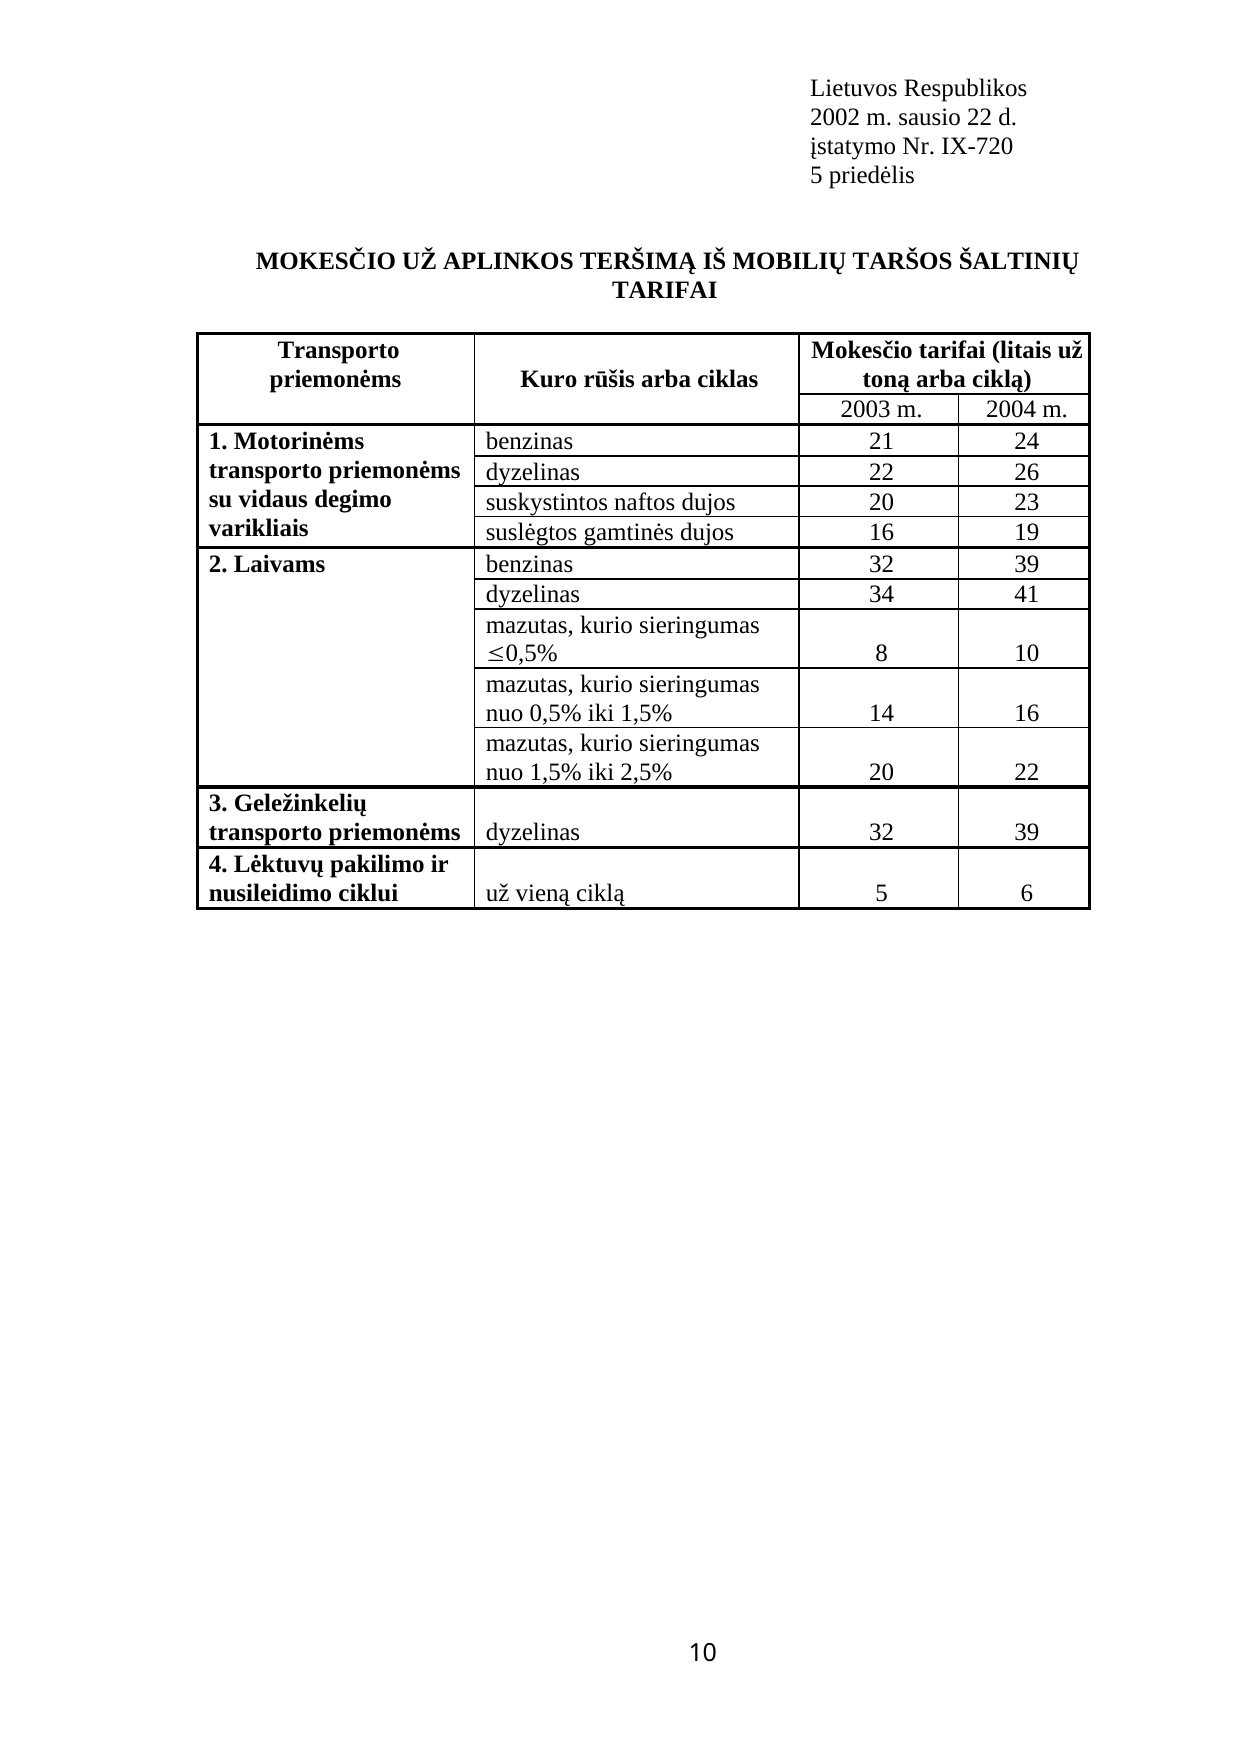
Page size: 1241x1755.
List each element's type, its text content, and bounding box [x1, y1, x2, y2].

text Lietuvos Respublikos [210, 73, 1126, 102]
table_cell [199, 578, 474, 608]
table_cell 2004 m. [959, 395, 1088, 423]
table_cell už vieną ciklą [475, 849, 798, 907]
table_cell 22 [800, 457, 958, 485]
table_cell dyzelinas [475, 457, 798, 485]
table_cell 1. Motorinėms transporto priemonėms su vidaus degimo varikliais [199, 426, 474, 546]
table_header Mokesčio tarifai (litais už toną arba ciklą) [800, 335, 1088, 393]
table_cell 10 [959, 610, 1088, 667]
table_cell 6 [959, 849, 1088, 907]
table_cell 5 [800, 849, 958, 907]
table_cell 21 [800, 426, 958, 455]
table_cell 2. Laivams [199, 549, 474, 578]
table_cell 8 [800, 610, 958, 667]
table_cell 32 [800, 789, 958, 846]
table_cell 16 [959, 669, 1088, 726]
table_cell 16 [800, 517, 958, 546]
table_cell dyzelinas [475, 580, 798, 608]
table_cell benzinas [475, 549, 798, 578]
text įstatymo Nr. IX-720 [210, 131, 1126, 160]
table_cell [199, 667, 474, 726]
table_cell benzinas [475, 426, 798, 455]
text 2002 m. sausio 22 d. [210, 102, 1126, 131]
table_cell 19 [959, 517, 1088, 546]
table_cell [199, 726, 474, 785]
table_cell 24 [959, 426, 1088, 455]
table_cell [475, 393, 798, 423]
table_cell 39 [959, 789, 1088, 846]
table_cell [199, 608, 474, 667]
table_cell 2003 m. [800, 395, 958, 423]
table_cell 26 [959, 457, 1088, 485]
table_cell mazutas, kurio sieringumas nuo 0,5% iki 1,5% [475, 669, 798, 726]
table_cell 20 [800, 728, 958, 785]
table_cell mazutas, kurio sieringumas 0,5% [475, 610, 798, 667]
table_cell 14 [800, 669, 958, 726]
table_cell suslėgtos gamtinės dujos [475, 517, 798, 546]
table_cell 3. Geležinkelių transporto priemonėms [199, 789, 474, 846]
table_cell 20 [800, 487, 958, 516]
table_cell dyzelinas [475, 789, 798, 846]
text 5 priedėlis [210, 160, 1126, 188]
table_cell 4. Lėktuvų pakilimo ir nusileidimo ciklui [199, 849, 474, 907]
table_cell 32 [800, 549, 958, 578]
table_cell mazutas, kurio sieringumas nuo 1,5% iki 2,5% [475, 728, 798, 785]
table_cell 22 [959, 728, 1088, 785]
table_header Transporto priemonėms [199, 335, 474, 393]
table_cell 39 [959, 549, 1088, 578]
table_header Kuro rūšis arba ciklas [475, 335, 798, 393]
table_cell 41 [959, 580, 1088, 608]
table_cell 34 [800, 580, 958, 608]
table_cell [199, 393, 474, 423]
text MOKESČIO UŽ APLINKOS TERŠIMĄ IŠ MOBILIŲ TARŠOS ŠALTINIŲ TARIFAI [210, 246, 1126, 303]
table_cell suskystintos naftos dujos [475, 487, 798, 516]
table_cell 23 [959, 487, 1088, 516]
